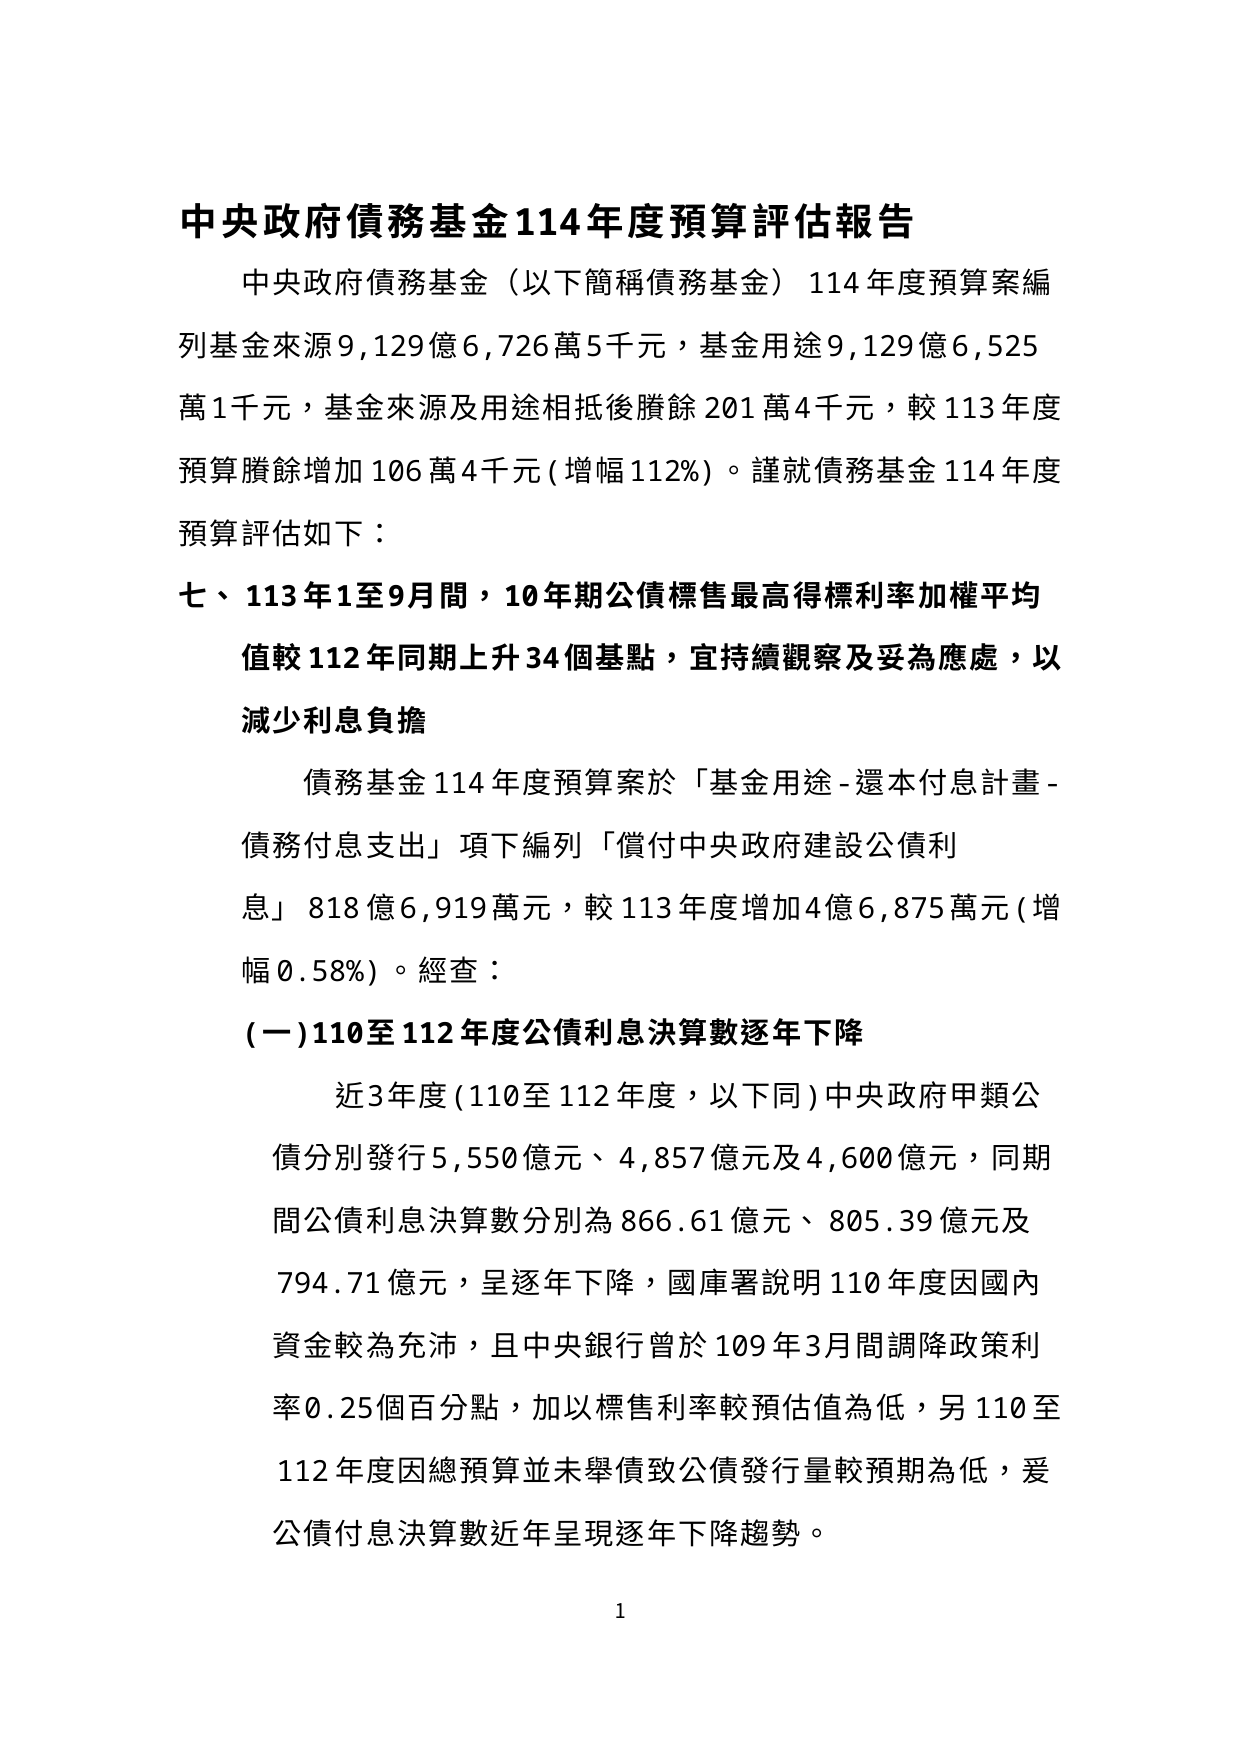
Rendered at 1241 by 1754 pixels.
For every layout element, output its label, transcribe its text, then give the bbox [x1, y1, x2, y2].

text 中央政府債務基金（以下簡稱債務基金）114年度預算案編列基金來源9,129億6,726萬5千元，基金用途9,129億6,525萬1千元，基金來源及用途相抵後賸餘201萬4千元，較113年度預算賸餘增加106萬4千元(增幅112%)。謹就債務基金114年度預算評估如下： [177, 240, 1063, 552]
text 七、113年1至9月間，10年期公債標售最高得標利率加權平均值較112年同期上升34個基點，宜持續觀察及妥為應處，以減少利息負擔 [177, 552, 1063, 740]
text (一)110至112年度公債利息決算數逐年下降 [236, 990, 1063, 1052]
text 中央政府債務基金114年度預算評估報告 [177, 177, 1063, 240]
text 近3年度(110至112年度，以下同)中央政府甲類公債分別發行5,550億元、4,857億元及4,600億元，同期間公債利息決算數分別為866.61億元、805.39億元及794.71億元，呈逐年下降，國庫署說明110年度因國內資金較為充沛，且中央銀行曾於109年3月間調降政策利率0.25個百分點，加以標售利率較預估值為低，另110至112年度因總預算並未舉債致公債發行量較預期為低，爰公債付息決算數近年呈現逐年下降趨勢。 [266, 1052, 1063, 1552]
text 債務基金114年度預算案於「基金用途-還本付息計畫-債務付息支出」項下編列「償付中央政府建設公債利息」818億6,919萬元，較113年度增加4億6,875萬元(增幅0.58%)。經查： [236, 740, 1063, 990]
